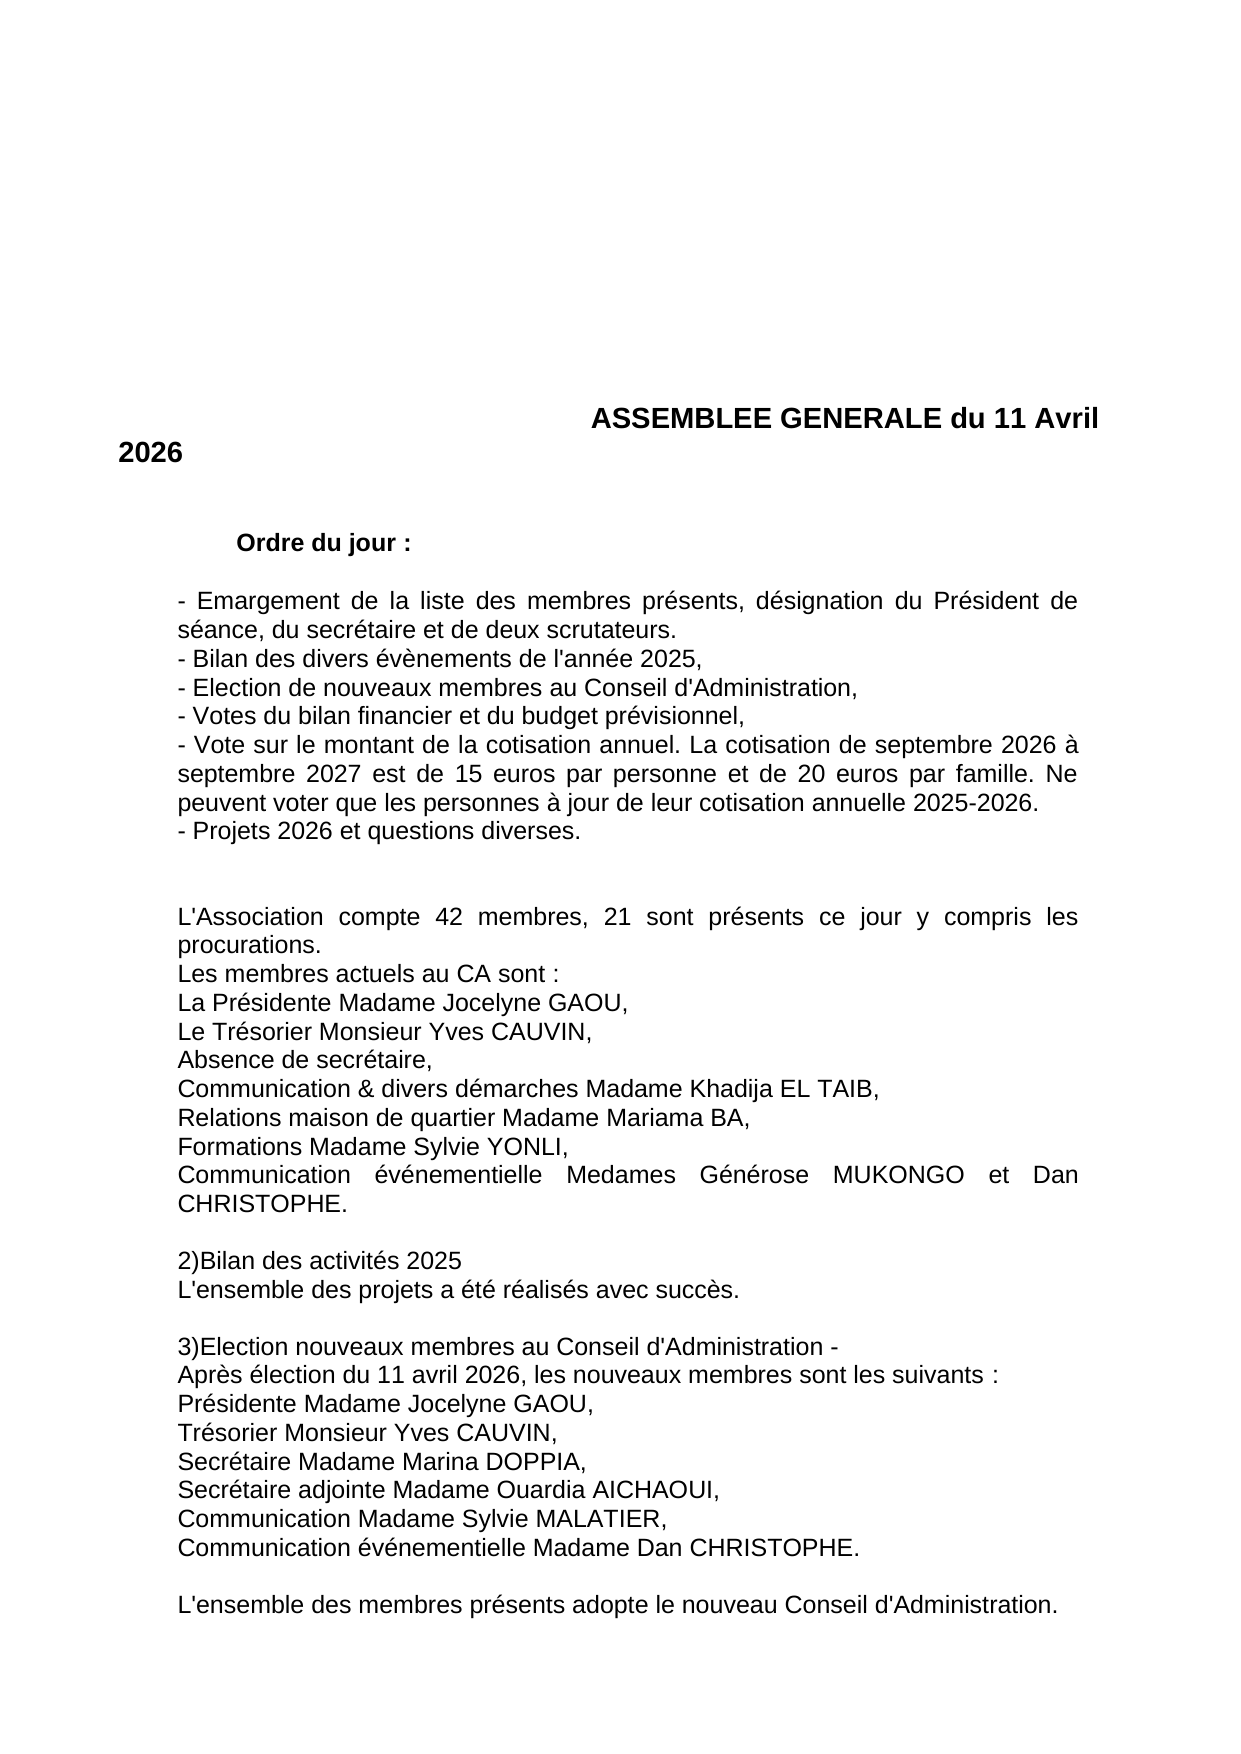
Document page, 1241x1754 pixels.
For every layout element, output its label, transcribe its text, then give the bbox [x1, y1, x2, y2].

text - Vote sur le montant de la cotisation annuel. La cotisation de septembre 2026 à septembre 2027 est de 15 euros par personne et de 20 euros par famille. Ne peuvent voter que les personnes à jour de leur cotisation annuelle 2025-2026. [177, 730, 1080, 816]
text La Présidente Madame Jocelyne GAOU, [177, 988, 1080, 1017]
text Relations maison de quartier Madame Mariama BA, [177, 1103, 1080, 1132]
text Communication événementielle Madame Dan CHRISTOPHE. [177, 1533, 1080, 1562]
text 3)Election nouveaux membres au Conseil d'Administration - [177, 1332, 1080, 1360]
text Présidente Madame Jocelyne GAOU, [177, 1389, 1080, 1418]
text - Projets 2026 et questions diverses. [177, 816, 1080, 845]
text Les membres actuels au CA sont : [177, 959, 1080, 988]
text - Votes du bilan financier et du budget prévisionnel, [177, 701, 1080, 730]
text Secrétaire Madame Marina DOPPIA, [177, 1447, 1080, 1475]
text 2)Bilan des activités 2025 [177, 1246, 1080, 1275]
text Communication Madame Sylvie MALATIER, [177, 1504, 1080, 1533]
text L'ensemble des projets a été réalisés avec succès. [177, 1275, 1080, 1303]
text Formations Madame Sylvie YONLI, [177, 1132, 1080, 1161]
text Après élection du 11 avril 2026, les nouveaux membres sont les suivants : [177, 1360, 1080, 1389]
text Absence de secrétaire, [177, 1046, 1080, 1074]
text - Election de nouveaux membres au Conseil d'Administration, [177, 672, 1080, 701]
text - Bilan des divers évènements de l'année 2025, [177, 644, 1080, 672]
text Secrétaire adjointe Madame Ouardia AICHAOUI, [177, 1475, 1080, 1504]
text Communication & divers démarches Madame Khadija EL TAIB, [177, 1074, 1080, 1103]
text Le Trésorier Monsieur Yves CAUVIN, [177, 1017, 1080, 1046]
text - Emargement de la liste des membres présents, désignation du Président de séance, du secrétaire et de deux scrutateurs. [177, 586, 1080, 644]
text Ordre du jour : [118, 524, 1122, 558]
text Communication événementielle Medames Générose MUKONGO et Dan CHRISTOPHE. [177, 1161, 1080, 1218]
text L'Association compte 42 membres, 21 sont présents ce jour y compris les procurations. [177, 902, 1080, 959]
text Trésorier Monsieur Yves CAUVIN, [177, 1418, 1080, 1447]
text L'ensemble des membres présents adopte le nouveau Conseil d'Administration. [177, 1589, 1080, 1618]
text ASSEMBLEE GENERALE du 11 Avril 2026 [118, 401, 1122, 468]
